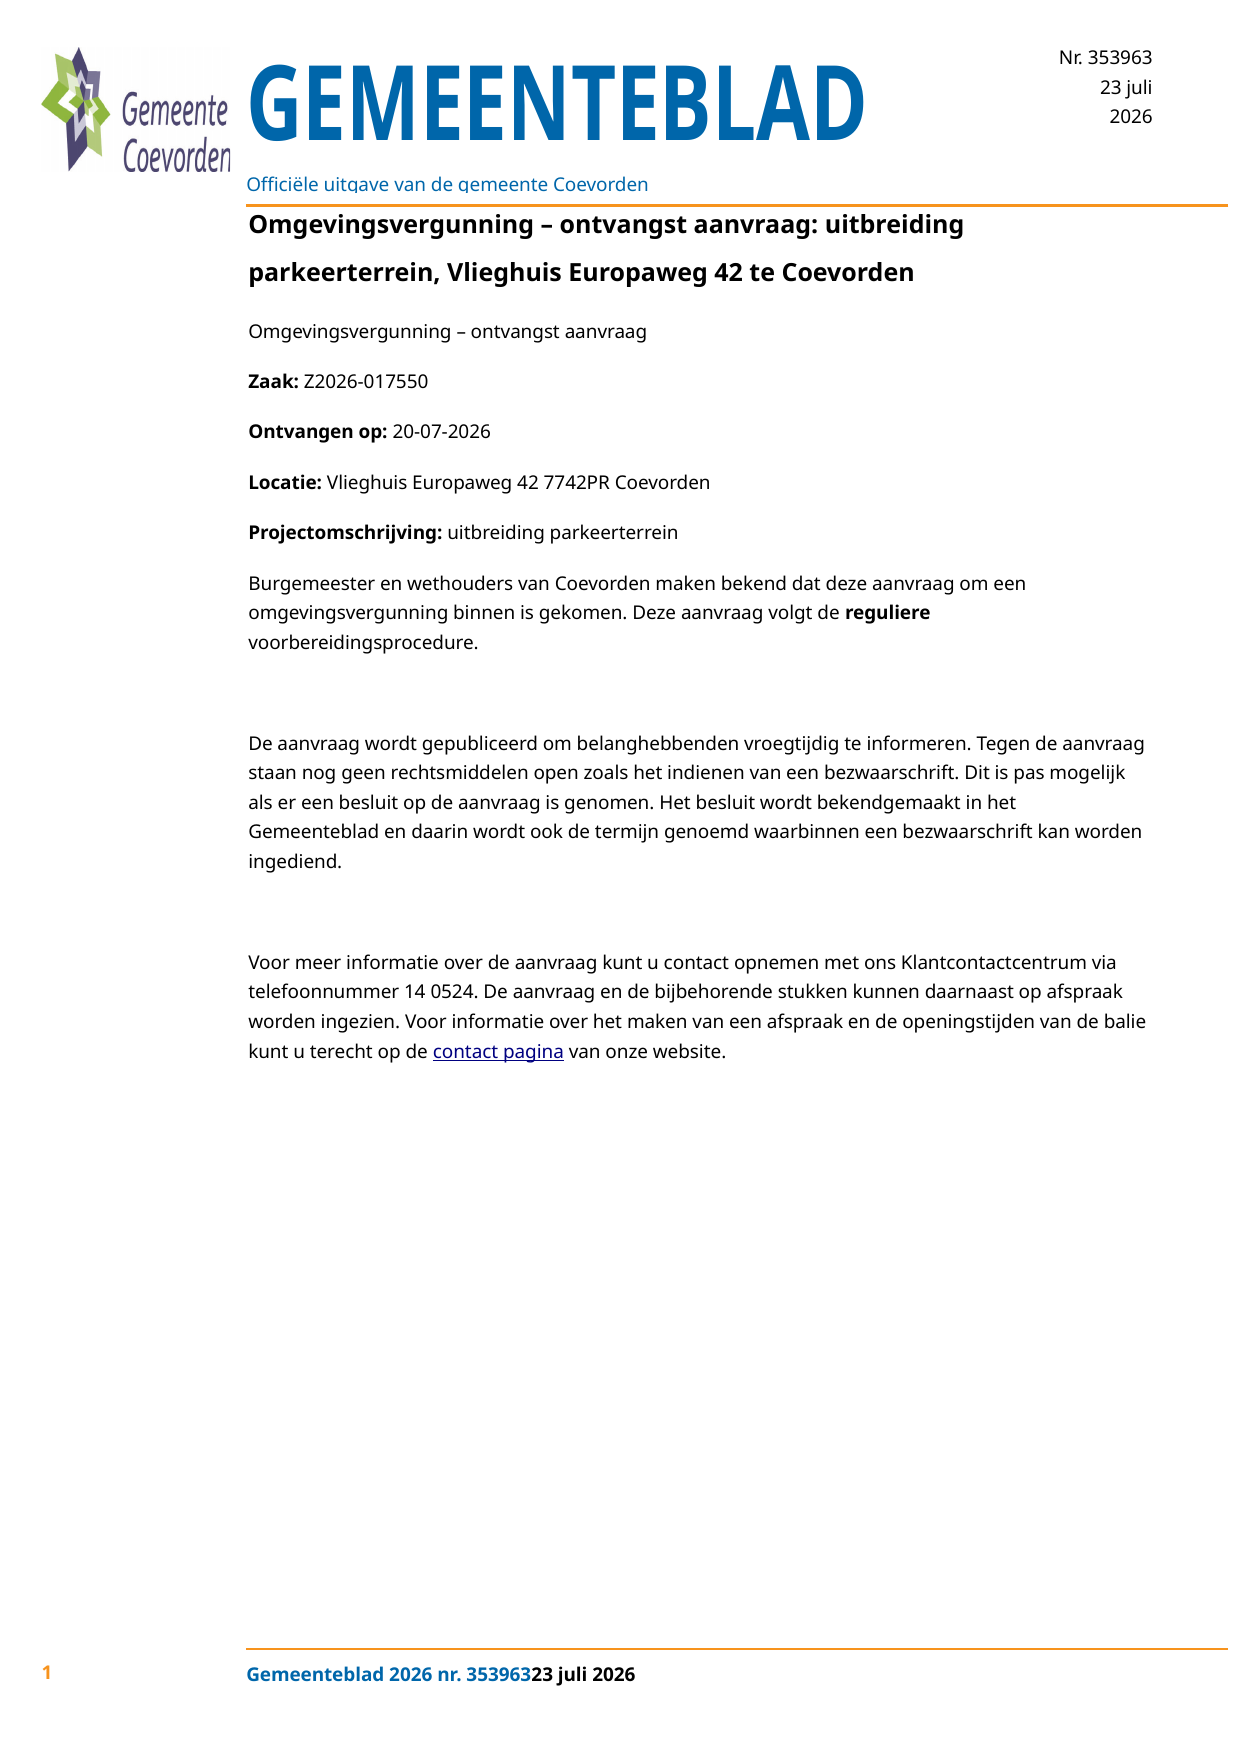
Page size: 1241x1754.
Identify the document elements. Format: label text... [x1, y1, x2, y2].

text Ontvangen op: 20-07-2026 [248, 419, 1152, 444]
text Zaak: Z2026-017550 [248, 368, 1152, 394]
text Omgevingsvergunning – ontvangst aanvraag: uitbreiding parkeerterrein, Vlieghuis Europaweg 42 te Coevorden [248, 207, 1152, 288]
text Omgevingsvergunning – ontvangst aanvraag [248, 318, 1152, 344]
text Voor meer informatie over de aanvraag kunt u contact opnemen met ons Klantcontactcentrum via telefoonnummer 14 0524. De aanvraag en de bijbehorende stukken kunnen daarnaast op afspraak worden ingezien. Voor informatie over het maken van een afspraak en de openingstijden van de balie kunt u terecht op de contact pagina van onze website. [248, 949, 1152, 1064]
text Projectomschrijving: uitbreiding parkeerterrein [248, 519, 1152, 545]
text Burgemeester en wethouders van Coevorden maken bekend dat deze aanvraag om een omgevingsvergunning binnen is gekomen. Deze aanvraag volgt de reguliere voorbereidingsprocedure. [248, 570, 1152, 655]
picture [41, 47, 231, 172]
text Locatie: Vlieghuis Europaweg 42 7742PR Coevorden [248, 469, 1152, 495]
text De aanvraag wordt gepubliceerd om belanghebbenden vroegtijdig te informeren. Tegen de aanvraag staan nog geen rechtsmiddelen open zoals het indienen van een bezwaarschrift. Dit is pas mogelijk als er een besluit op de aanvraag is genomen. Het besluit wordt bekendgemaakt in het Gemeenteblad en daarin wordt ook de termijn genoemd waarbinnen een bezwaarschrift kan worden ingediend. [248, 730, 1152, 874]
